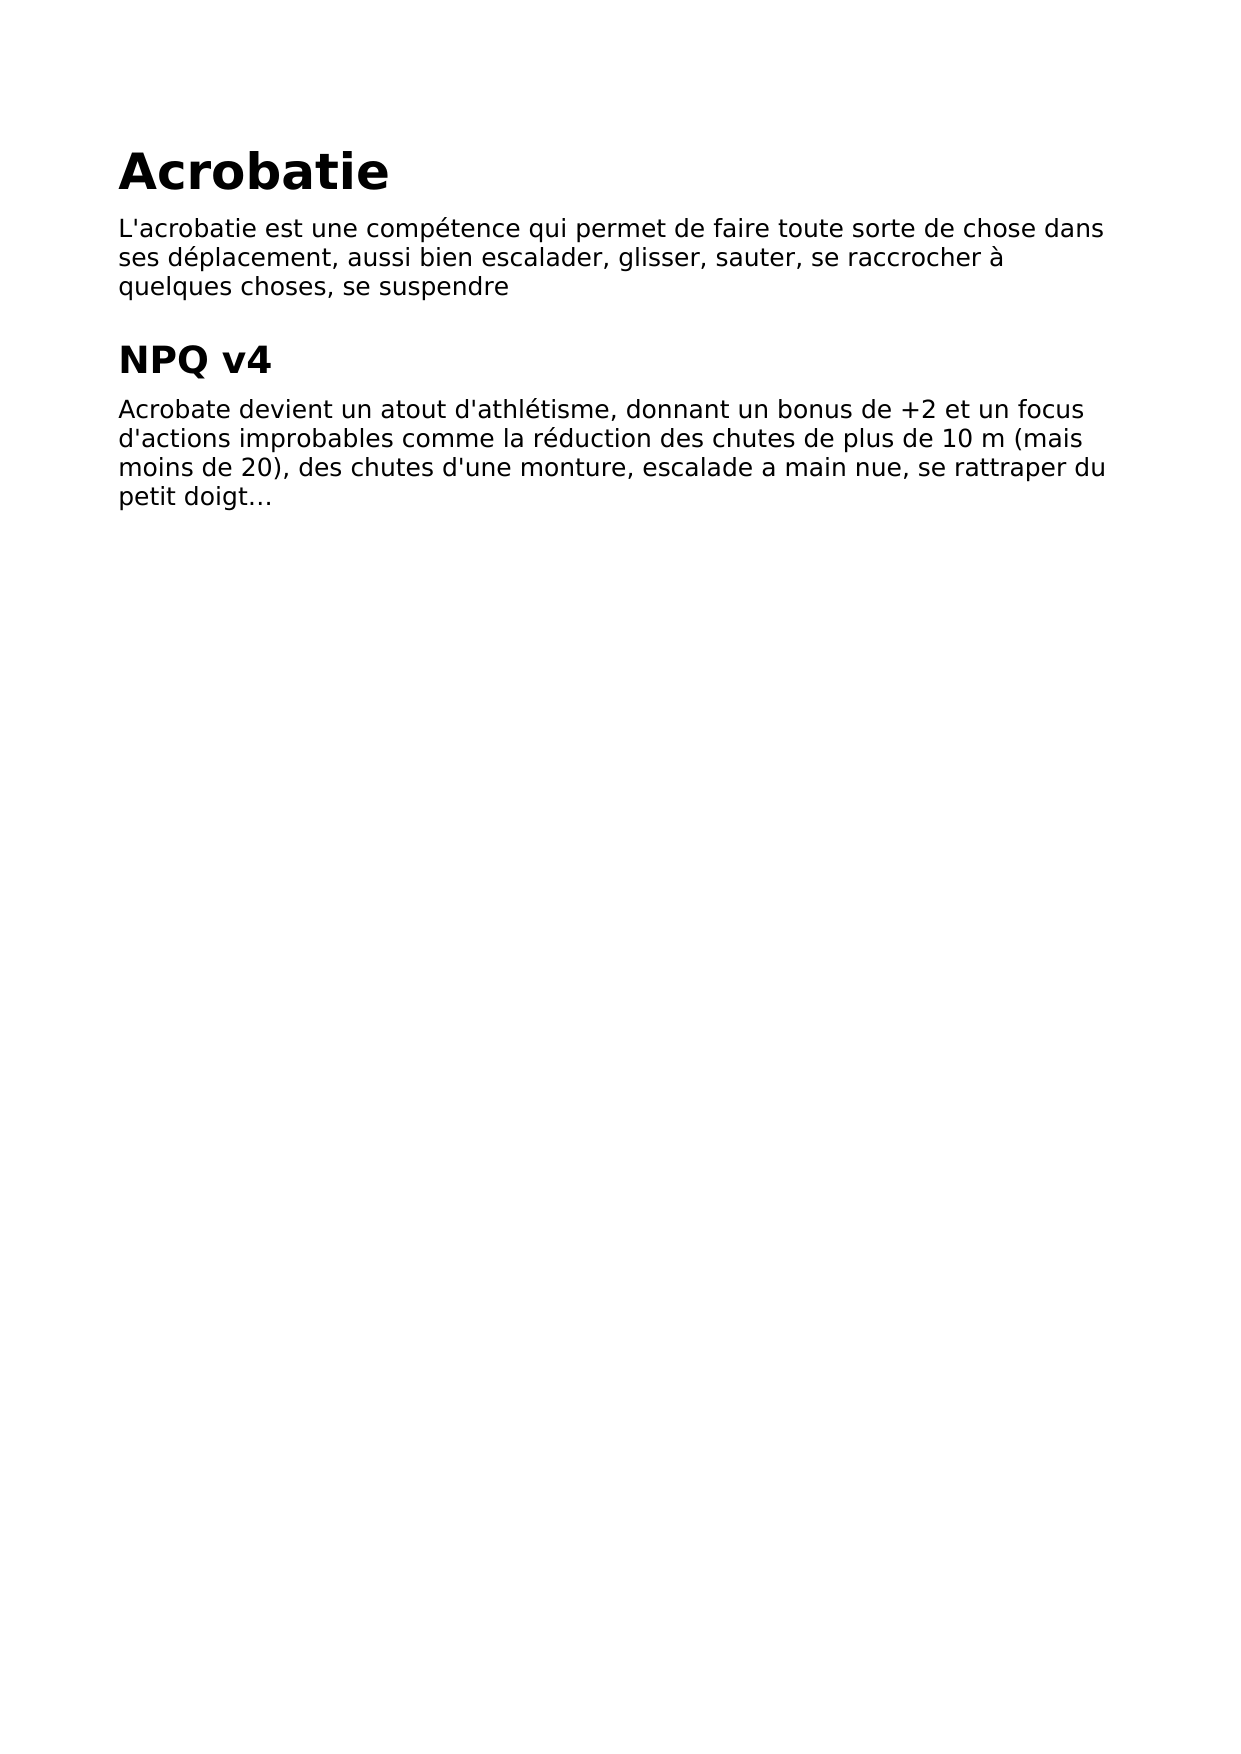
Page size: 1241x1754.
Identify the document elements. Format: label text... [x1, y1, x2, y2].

text L'acrobatie est une compétence qui permet de faire toute sorte de chose dans ses déplacement, aussi bien escalader, glisser, sauter, se raccrocher à quelques choses, se suspendre [118, 214, 1122, 301]
text Acrobate devient un atout d'athlétisme, donnant un bonus de +2 et un focus d'actions improbables comme la réduction des chutes de plus de 10 m (mais moins de 20), des chutes d'une monture, escalade a main nue, se rattraper du petit doigt… [118, 395, 1122, 512]
subtitle NPQ v4 [118, 339, 1122, 382]
subtitle Acrobatie [118, 143, 1122, 201]
